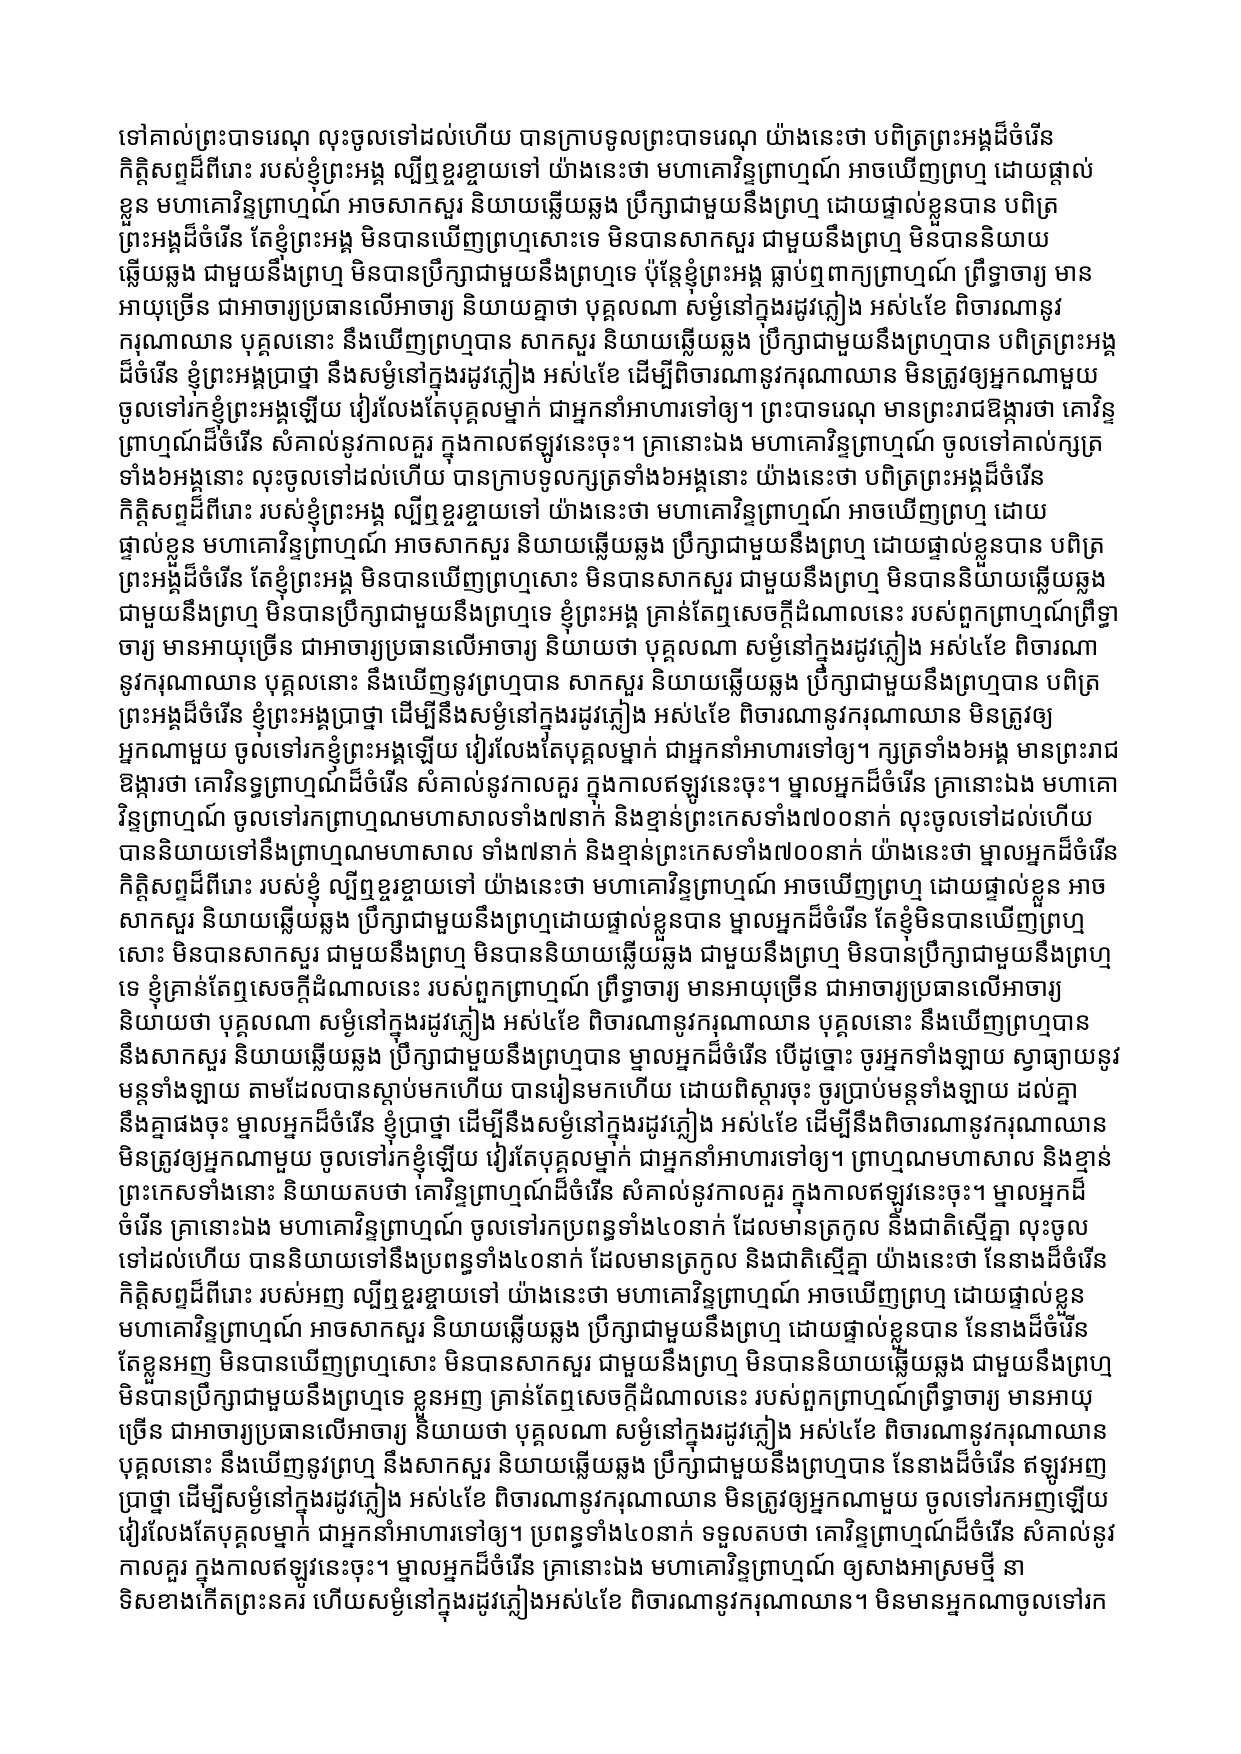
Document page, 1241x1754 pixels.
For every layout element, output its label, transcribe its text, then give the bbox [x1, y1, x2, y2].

text [៦២] ម្នាលអ្នកដ៏ចំរើន គ្រានោះឯង ក្សត្រទាំង៦អង្គនោះ ចូលទៅរក​មហាគោវិន្ទ​ព្រាហ្មណ៍ លុះចូលទៅដល់ហើយ ក៏មានព្រះរាជឱង្ការទៅនឹង​មហាគោវិន្ទព្រាហ្មណ៍ យ៉ាង​នេះថា ម្នាលអ្នកដ៏ចំរើន គោវិន្ទព្រាហ្មណ៍ដ៏ចំរើន ជាសំឡាញ់ ជាទីស្រឡាញ់​ពេញ​ព្រះទ័យ មិនជាទីខ្ពើមរអើម នៃព្រះបាទរេណុ យ៉ាងណាមិញ គោវិន្ទព្រាហ្មណ៍ដ៏ចំរើន ក៏ជាសំឡាញ់ ជាទីស្រឡាញ់ ពេញចិត្ត មិនជាទីខ្ពើមនៃពួក​យើង​យ៉ាងនោះដែរ​ គោវិន្ទ​ព្រាហ្មណ៍​ដ៏ចំរើន ចូរប្រៀនប្រដៅពួកយើងចុះ គោវិន្ទព្រាហ្មណ៍​ដ៏ចំរើន កុំលះបង់​យើង​អំពី​ការប្រៀនប្រដៅឡើយ។ ម្នាលអ្នកដ៏ចំរើន មហាគោវិន្ទព្រាហ្មណ៍ ទទួលស្តាប់​ព្រះឱង្ការ​​ក្សត្រទាំង៦ព្រះអង្គនោះ ដែល​បានមុទ្ធាភិសេកហើយថា ព្រះករុណាវិសេស។ ម្នាលអ្នកដ៏ចំរើន គ្រានោះឯង មហាគោវិន្ទព្រាហ្មណ៍ ក៏ប្រៀនប្រដៅពួកក្សត្រទាំង៧អង្គ ដែលបានមុទ្ធាភិសេក ដោយរាជសម្បត្តិ ដោយអនុសាសនីផង បានបង្រៀន​មន្ត ដល់​ព្រាហ្មណមហាសាល ៧នាក់ផង និងខ្មាន់ព្រះកេស៧០០នាក់ផង។ ម្នាលអ្នកដ៏ចំរើន កាលជាខាងក្រោយមក កិត្តិសព្ទដ៏ពីរោះ របស់មហាគោវិន្ទព្រាហ្មណ៍ ល្បីឮខ្ចរខ្ចាយថា មហាគោវិន្ទព្រាហ្មណ៍ អាច​ឃើញព្រហ្ម ដោយផ្តាល់ខ្លួន មហាគោវិន្ទព្រាហ្មណ៍ អាច​សាក​សួរ និយាយឆ្លើយ​ឆ្លង ប្រឹក្សាជាមួយនឹងព្រហ្មដោយផ្ទាល់ខ្លួនបាន។ ម្នាលអ្នកដ៏ចំរើន គ្រា​នោះ​ឯង មហាគោវិន្ទព្រាហ្មណ៍ មានសេចក្តីត្រិះរិះយ៉ាងនេះថា កិត្តិសព្ទដ៏ពីរោះ របស់​អាត្មា​អញ ល្បីឮខ្ចរខ្ចាយទៅ យ៉ាងនេះថា មហាគោវិន្ទព្រាហ្មណ៍ អាច​ឃើញព្រហ្ម ដោយ​ផ្តាល់​ខ្លួន មហាគោវិន្ទព្រាហ្មណ៍ អាចសាកសួរ និយាយឆ្លើយ​ឆ្លង ប្រឹក្សាជាមួយនឹង​ព្រហ្ម​ដោយ​ផ្ទាល់​ខ្លួនបាន តែអាត្មាអញ មិនបានឃើញព្រហ្មសោះ មិនបានសាកសួរ​ ជាមួយ​នឹង​​ព្រហ្ម មិនបាននិយាយឆ្លើយឆ្លង ជាមួយនឹងព្រហ្ម មិនបានប្រឹក្សា​ជាមួយនឹងព្រហ្មទេ ប៉ុន្តែ​អាត្មាអញ ធ្លាប់ឮពាក្យនេះ របស់ព្រាហ្មណ៍​ចាស់ៗ មានអាយុច្រើន ជាអាចារ្យ​ប្រធាន​​លើអាចារ្យ និយាយគ្នាថា បុគ្គលណា សម្ងំនៅក្នុងរដូវភ្លៀង អស់៤ខែ ហើយ​ពិចារណា​​នូវករុណាឈាន បុគ្គលនោះ នឹងឃើញព្រហ្ម នឹងសាកសួរ​ និយាយឆ្លើយឆ្លង ប្រឹក្សាជាមួយនឹងព្រហ្មបាន បើដូច្នោះ​ គួរតែអាត្មាអញ សម្ងំនៅក្នុងរដូវភ្លៀង អស់៤ខែ ពិចារណា​នូវករុណាឈាន។ គ្រានោះឯង មហាគោវិន្ទព្រាហ្មណ៍ ចូលទៅគាល់​ព្រះបាទ​រេណុ លុះចូលទៅដល់ហើយ បានក្រាបទូលព្រះបាទរេណុ យ៉ាងនេះថា បពិត្រព្រះអង្គ​ដ៏ចំរើន កិត្តិសព្ទដ៏ពីរោះ របស់ខ្ញុំព្រះអង្គ ល្បីឮខ្ចរខ្ចាយទៅ យ៉ាងនេះថា មហាគោវិន្ទ​ព្រាហ្មណ៍ អាច​ឃើញព្រហ្ម ដោយផ្តាល់ខ្លួន មហាគោវិន្ទព្រាហ្មណ៍ អាចសាកសួរ និយាយ​ឆ្លើយ​ឆ្លង ប្រឹក្សាជាមួយនឹង​ព្រហ្ម​ ដោយ​ផ្ទាល់​ខ្លួនបាន បពិត្រព្រះអង្គដ៏ចំរើន តែខ្ញុំព្រះអង្គ មិនបានឃើញព្រហ្មសោះទេ មិនបានសាកសួរ​ ជាមួយនឹង​ព្រហ្ម មិន​បាន​និយាយឆ្លើយឆ្លង ជាមួយនឹងព្រហ្ម មិនបានប្រឹក្សា​ជាមួយនឹងព្រហ្មទេ ប៉ុន្តែ​ខ្ញុំព្រះអង្គ ធ្លាប់ឮពាក្យព្រាហ្មណ៍ ព្រឹទ្ធាចារ្យ មានអាយុច្រើន ជា​អាចារ្យប្រធាន​លើអាចារ្យ និយាយ​គ្នា​ថា បុគ្គលណា សម្ងំនៅក្នុងរដូវភ្លៀង អស់៤ខែ ពិចារណា​នូវករុណាឈាន បុគ្គលនោះ នឹងឃើញព្រហ្មបាន សាកសួរ​ និយាយឆ្លើយឆ្លង ប្រឹក្សាជាមួយនឹងព្រហ្មបាន បពិត្រ​ព្រះអង្គ​ដ៏ចំរើន ខ្ញុំព្រះអង្គប្រាថ្នា នឹង​សម្ងំ​នៅ​ក្នុង​រដូវ​ភ្លៀង អស់៤ខែ ដើម្បីពិចារណា​នូវ​ករុណាឈាន មិនត្រូវឲ្យអ្នកណាមួយ ចូលទៅរក​ខ្ញុំព្រះអង្គឡើយ វៀរលែងតែ​បុគ្គល​ម្នាក់ ជាអ្នកនាំអាហារទៅឲ្យ។ ព្រះបាទ​រេណុ មានព្រះ​រាជឱង្ការថា គោវិន្ទព្រាហ្មណ៍ដ៏ចំរើន សំគាល់​នូវកាលគួរ ក្នុងកាលឥឡូវនេះចុះ។ គ្រានោះឯង មហាគោវិន្ទព្រាហ្មណ៍ ចូលទៅ​គាល់​ក្សត្រទាំង៦អង្គនោះ លុះចូលទៅដល់ហើយ បានក្រាបទូលក្សត្រទាំង៦អង្គនោះ យ៉ាង​នេះថា បពិត្រព្រះអង្គដ៏ចំរើន កិត្តិសព្ទដ៏ពីរោះ របស់ខ្ញុំព្រះអង្គ ល្បីឮខ្ចរខ្ចាយទៅ យ៉ាងនេះថា មហាគោវិន្ទព្រាហ្មណ៍ អាច​ឃើញព្រហ្ម ដោយផ្ទាល់ខ្លួន មហាគោវិន្ទ​ព្រាហ្មណ៍ អាចសាកសួរ និយាយឆ្លើយ​ឆ្លង ប្រឹក្សាជាមួយនឹង​ព្រហ្ម ​ដោយ​ផ្ទាល់​ខ្លួនបាន បពិត្រព្រះអង្គដ៏ចំរើន តែខ្ញុំព្រះអង្គ មិនបានឃើញព្រហ្មសោះ មិនបានសាកសួរ​ ជា​មួយ​នឹង​​ព្រហ្ម មិនបាននិយាយឆ្លើយឆ្លង ជាមួយនឹងព្រហ្ម មិនបានប្រឹក្សា​ជា​មួយនឹងព្រហ្មទេ ខ្ញុំ​ព្រះអង្គ គ្រាន់តែឮសេចក្តីដំណាលនេះ របស់ពួកព្រាហ្មណ៍​ព្រឹទ្ធាចារ្យ មានអាយុច្រើន ជាអាចារ្យប្រធាន​លើអាចារ្យ និយាយថា បុគ្គលណា សម្ងំនៅក្នុងរដូវភ្លៀង អស់៤ខែ ពិចារណា​នូវករុណាឈាន បុគ្គលនោះ នឹងឃើញនូវ​ព្រហ្មបាន សាកសួរ​ និយាយ​ឆ្លើយ​ឆ្លង ប្រឹក្សាជាមួយនឹងព្រហ្មបាន បពិត្រព្រះអង្គដ៏ចំរើន ខ្ញុំព្រះអង្គប្រាថ្នា ដើម្បីនឹង​សម្ងំ​នៅ​ក្នុង​រដូវភ្លៀង អស់៤ខែ ពិចារណា​នូវករុណាឈាន មិនត្រូវ​ឲ្យ​អ្នកណាមួយ ចូលទៅរក​ខ្ញុំ​ព្រះអង្គ​ឡើយ វៀរលែងតែបុគ្គលម្នាក់ ជាអ្នក​នាំអាហារទៅឲ្យ។ ក្សត្រទាំង៦អង្គ មាន​ព្រះរាជ​ឱង្ការថា គោវិនទ្ធព្រាហ្មណ៍ដ៏ចំរើន សំគាល់​នូវកាលគួរ ក្នុងកាលឥឡូវ​នេះចុះ។ ម្នាលអ្នកដ៏ចំរើន គ្រានោះឯង មហាគោវិន្ទព្រាហ្មណ៍ ចូលទៅរកព្រាហ្មណមហាសាល​ទាំង​៧នាក់ និងខ្មាន់ព្រះកេស​ទាំង​៧០០នាក់ លុះចូលទៅដល់ហើយ បាននិយាយ​ទៅនឹង​ព្រាហ្មណមហាសាល ទាំង​៧​នាក់ និងខ្មាន់ព្រះកេសទាំង​៧០០នាក់ យ៉ាងនេះថា ម្នាលអ្នកដ៏ចំរើន កិត្តិសព្ទដ៏ពីរោះ របស់ខ្ញុំ ល្បីឮខ្ចរខ្ចាយទៅ យ៉ាងនេះថា មហាគោវិន្ទ​ព្រាហ្មណ៍ អាច​ឃើញព្រហ្ម ដោយ​ផ្ទាល់​ខ្លួន អាចសាកសួរ និយាយឆ្លើយ​ឆ្លង ប្រឹក្សាជា​មួយ​នឹង​ព្រហ្ម​ដោយ​ផ្ទាល់​ខ្លួនបាន ម្នាលអ្នកដ៏ចំរើន តែខ្ញុំមិនបានឃើញព្រហ្មសោះ មិនបានសាកសួរ​ ជាមួយនឹង​ព្រហ្ម មិនបាននិយាយឆ្លើយឆ្លង ជាមួយនឹងព្រហ្ម មិនបាន​ប្រឹក្សា​​ជាមួយនឹងព្រហ្មទេ ​ខ្ញុំគ្រាន់តែ​ឮសេចក្តីដំណាលនេះ របស់ពួកព្រាហ្មណ៍ ព្រឹទ្ធាចារ្យ មានអាយុច្រើន ជា​អាចារ្យប្រធាន​លើអាចារ្យ និយាយថា បុគ្គលណា សម្ងំ​នៅ​ក្នុង​រដូវភ្លៀង អស់៤ខែ ពិចារណា​នូវករុណាឈាន បុគ្គលនោះ នឹងឃើញព្រហ្មបាន នឹង​សាកសួរ​ និយាយឆ្លើយឆ្លង ប្រឹក្សាជាមួយនឹងព្រហ្មបាន ម្នាលអ្នកដ៏ចំរើន បើដូច្នោះ ចូរ​អ្នកទាំងឡាយ ស្វាធ្យាយ​នូវមន្តទាំងឡាយ តាមដែលបានស្តាប់មកហើយ បានរៀន​មក​ហើយ ដោយពិស្តារចុះ ចូរប្រាប់មន្តទាំងឡាយ ដល់គ្នានឹងគ្នាផងចុះ ម្នាលអ្នកដ៏ចំរើន ខ្ញុំ​ប្រាថ្នា ដើម្បីនឹង​សម្ងំ​នៅ​ក្នុង​រដូវ​ភ្លៀង អស់៤ខែ ដើម្បីនឹងពិចារណា​នូវករុណាឈាន មិន​ត្រូវឲ្យអ្នកណាមួយ ចូលទៅរក​ខ្ញុំឡើយ វៀរតែបុគ្គលម្នាក់ ជាអ្នកនាំអាហារទៅឲ្យ។ ព្រាហ្មណ​​មហាសាល និងខ្មាន់ព្រះកេសទាំងនោះ និយាយតបថា គោវិន្ទព្រាហ្មណ៍​ដ៏ចំរើន សំគាល់នូវកាលគួរ ក្នុងកាលឥឡូវនេះចុះ។ ម្នាលអ្នកដ៏ចំរើន គ្រានោះឯង មហាគោវិន្ទ​ព្រាហ្មណ៍ ចូលទៅរកប្រពន្ធទាំង​៤០នាក់ ដែល​មានត្រកូល និងជាតិស្មើគ្នា លុះចូលទៅដល់ហើយ បាននិយាយទៅនឹងប្រពន្ធទាំង​៤០នាក់ ដែល​មានត្រកូល និង​ជាតិ​ស្មើគ្នា យ៉ាងនេះថា នែនាងដ៏ចំរើន កិត្តិសព្ទដ៏ពីរោះ របស់អញ ល្បីឮខ្ចរខ្ចាយទៅ យ៉ាងនេះថា មហាគោវិន្ទព្រាហ្មណ៍ អាច​ឃើញព្រហ្ម ដោយផ្ទាល់ខ្លួន មហាគោវិន្ទ​ព្រាហ្មណ៍ អាចសាកសួរ និយាយឆ្លើយ​ឆ្លង ប្រឹក្សាជាមួយនឹង​ព្រហ្ម ​ដោយ​ផ្ទាល់​ខ្លួនបាន នែនាងដ៏ចំរើន តែខ្លួនអញ មិនបានឃើញព្រហ្មសោះ មិនបានសាកសួរ​ ជាមួយនឹង​ព្រហ្ម មិនបាននិយាយឆ្លើយឆ្លង ជាមួយនឹងព្រហ្ម មិនបានប្រឹក្សា​ជាមួយនឹងព្រហ្មទេ ខ្លួនអញ គ្រាន់តែឮសេចក្តីដំណាលនេះ របស់ពួកព្រាហ្មណ៍​ព្រឹទ្ធាចារ្យ មានអាយុច្រើន ជា​អាចារ្យប្រធាន​លើអាចារ្យ និយាយថា បុគ្គលណា សម្ងំនៅក្នុងរដូវភ្លៀង អស់៤ខែ ពិចារណា​​នូវករុណាឈាន បុគ្គលនោះ នឹងឃើញនូវ​ព្រហ្ម នឹងសាកសួរ​ និយាយឆ្លើយ​ឆ្លង ប្រឹក្សាជាមួយនឹងព្រហ្មបាន នែនាងដ៏ចំរើន ឥឡូវអញប្រាថ្នា ដើម្បីសម្ងំនៅក្នុង​រដូវ​ភ្លៀង អស់៤ខែ ពិចារណា​នូវករុណាឈាន មិនត្រូវ​ឲ្យ​អ្នកណាមួយ ចូលទៅរកអញ​ឡើយ វៀរលែងតែបុគ្គលម្នាក់ ជាអ្នក​នាំអាហារទៅឲ្យ។ ប្រពន្ធ​ទាំង​៤០នាក់ ទទួលតបថា គោវិន្ទព្រាហ្មណ៍ដ៏ចំរើន សំគាល់​នូវកាលគួរ ក្នុងកាលឥឡូវ​នេះចុះ។ ម្នាលអ្នកដ៏ចំរើន គ្រានោះឯង មហាគោវិន្ទព្រាហ្មណ៍ ឲ្យសាងអាស្រមថ្មី នាទិសខាងកើតព្រះនគរ ហើយ​សម្ងំ​នៅក្នុងរដូវភ្លៀង​អស់៤ខែ ពិចារណានូវករុណា​ឈាន។ មិនមានអ្នកណា​ចូលទៅរក​គាត់​ឡើយ វៀរលែងតែ​បុគ្គលម្នាក់ ជាអ្នក​នាំ​អាហារ​ទៅឲ្យ។ ម្នាលអ្នកដ៏ចំរើន គ្រានោះ​ឯង កាលកន្លងទៅ៤ខែហើយ មហាគោវិន្ទព្រាហ្មណ៍ កើតសេចក្តីអផ្សុក អន្ទះអន្ទែងថា អាត្មាអញ ធ្លាប់ឮសេចក្តីដំណាលនេះ របស់​ពួក​ព្រាហ្មណ៍ ព្រឹទ្ធាចារ្យ មានអាយុច្រើន ជាអាចារ្យប្រធានលើអាចារ្យ និយាយថា បុគ្គល​ណា សម្ងំនៅក្នុងរដូវភ្លៀង អស់៤ខែ ពិចារណា​នូវករុណាឈាន បុគ្គលនោះ នឹងឃើញ​ព្រហ្ម នឹង​សាកសួរ និយាយឆ្លើយឆ្លង ប្រឹក្សាជាមួយនឹងព្រហ្មបាន តែ (ឥឡូវនេះ) អាត្មា​អញ មិនបានឃើញព្រហ្មសោះ មិន​បាន​សាកសួរ ជាមួយនឹងព្រហ្ម មិនបាននិយាយ​ឆ្លើយឆ្លង ជាមួយនឹងព្រហ្ម មិនបាន​ប្រឹក្សា​ជាមួយនឹងព្រហ្ម។ ម្នាលអ្នកដ៏ចំរើន គ្រានោះ​ឯង សនង្កុមារព្រហ្ម បានដឹងច្បាស់​នូវ​សេចក្តី​ត្រិះរិះក្នុងចិត្ត របស់មហាគោវិន្ទព្រាហ្មណ៍ ដោយចិត្តរបស់ខ្លួនហើយ ក៏ស្រាប់តែ​បាត់អំពីព្រហ្មលោក មកប្រាកដក្នុងទីចំពោះ​មុខមហាគោវិន្ទព្រាហ្មណ៍ ប្រៀបដូចជា​បុរស​មានកំឡាំងលាដៃ ដែលខ្លួនបត់ចូល ឬបត់ដៃ ដែលខ្លួនលាចេញ។ ម្នាលអ្នកដ៏ចំរើន លំដាប់​នោះឯង សេចក្តីភ័យ សេចក្តីតក់ស្លុត និង​ការព្រឺរោម ក៏កើតឡើង​ ដល់​មហាគោវិន្ទ​ព្រាហ្មណ៍ ព្រោះបានឃើញ​រូបដែល​ខ្លួន​មិនធ្លាប់​ឃើញសោះ។ ម្នាលអ្នក​ដ៏​ចំរើន គ្រានោះឯង មហាគោវិន្ទព្រាហ្មណ៍ និយាយទៅនឹង​សនង្កុមារព្រហ្ម ទាំងភិតភ័យ តក់ស្លុត ព្រឺរោមដោយគាថា ថា [118, 118, 1122, 1617]
